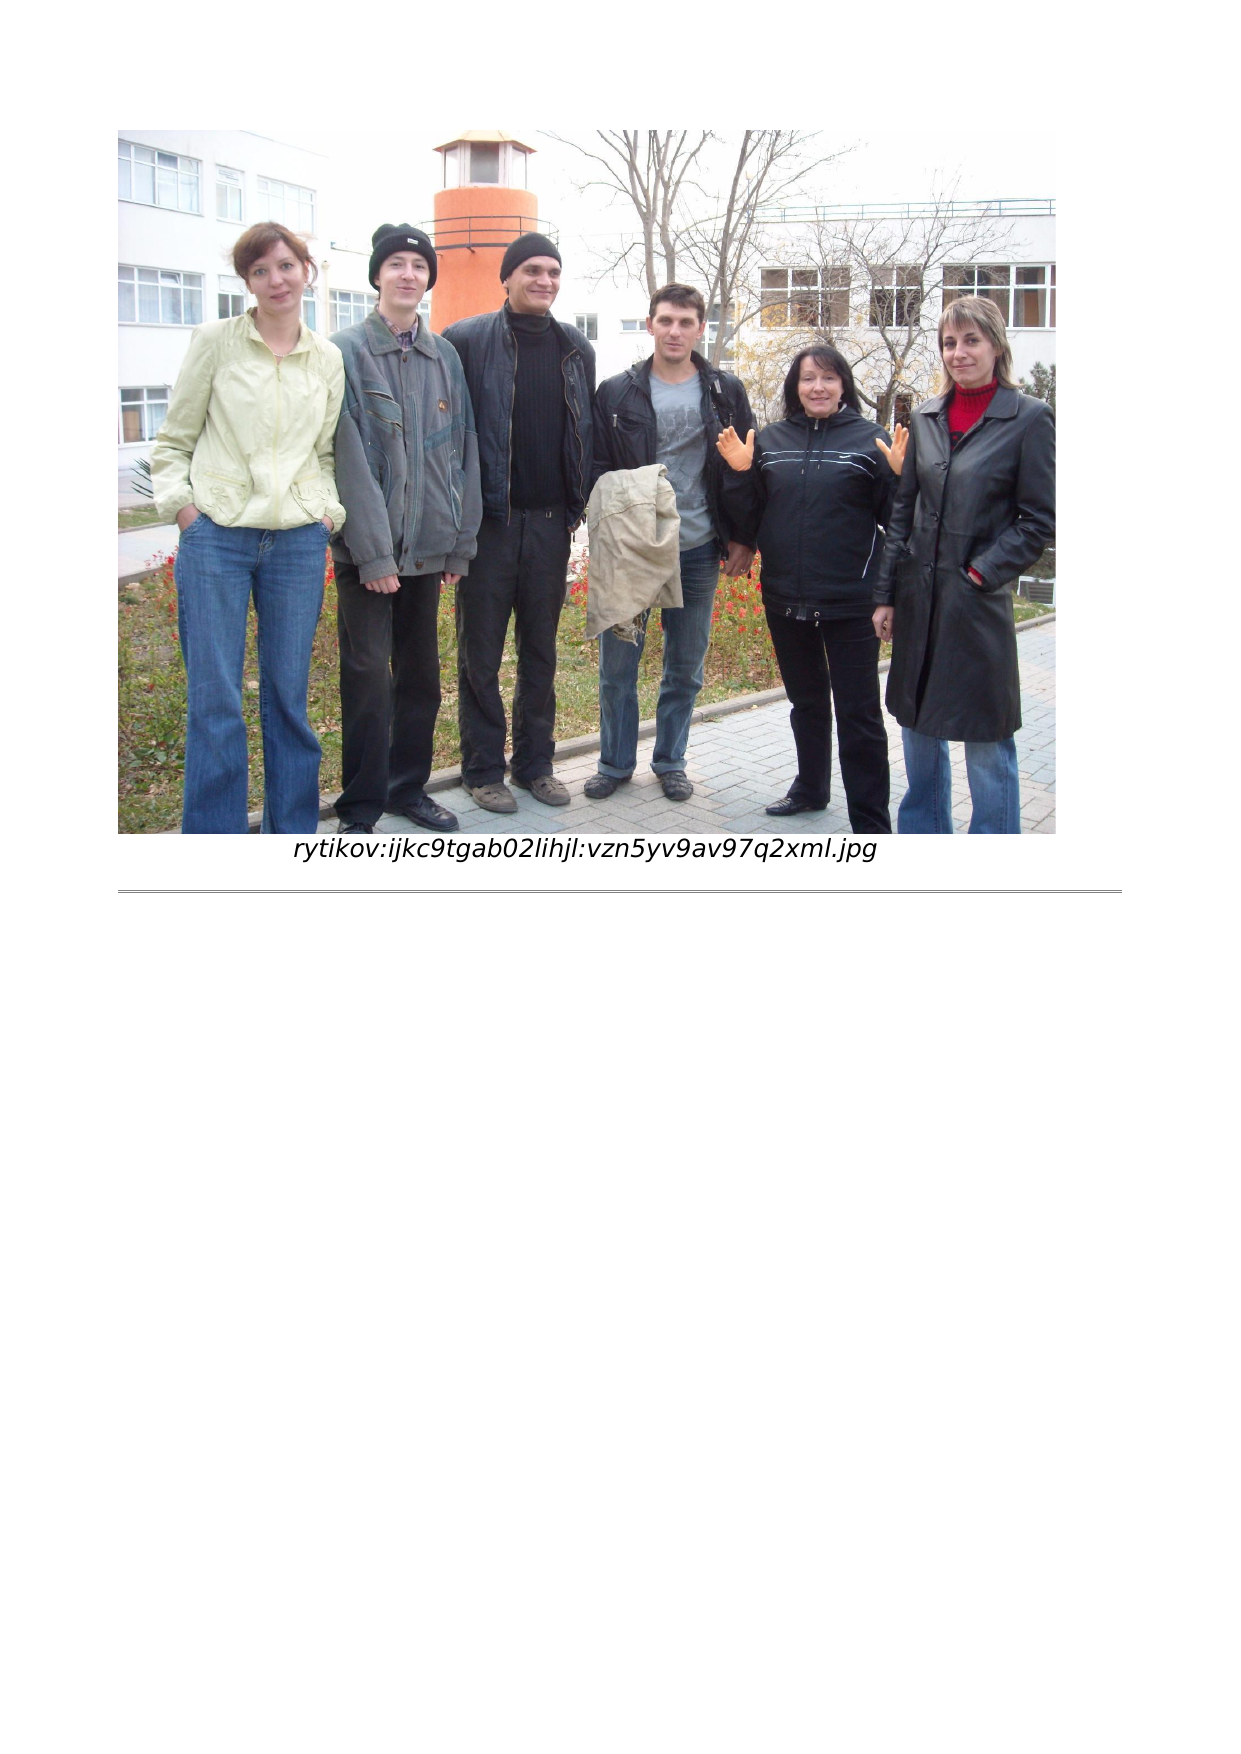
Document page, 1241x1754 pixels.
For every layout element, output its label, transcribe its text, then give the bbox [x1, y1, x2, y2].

picture [118, 130, 1056, 834]
text rytikov:ijkc9tgab02lihjl:vzn5yv9av97q2xml.jpg [118, 834, 1056, 863]
